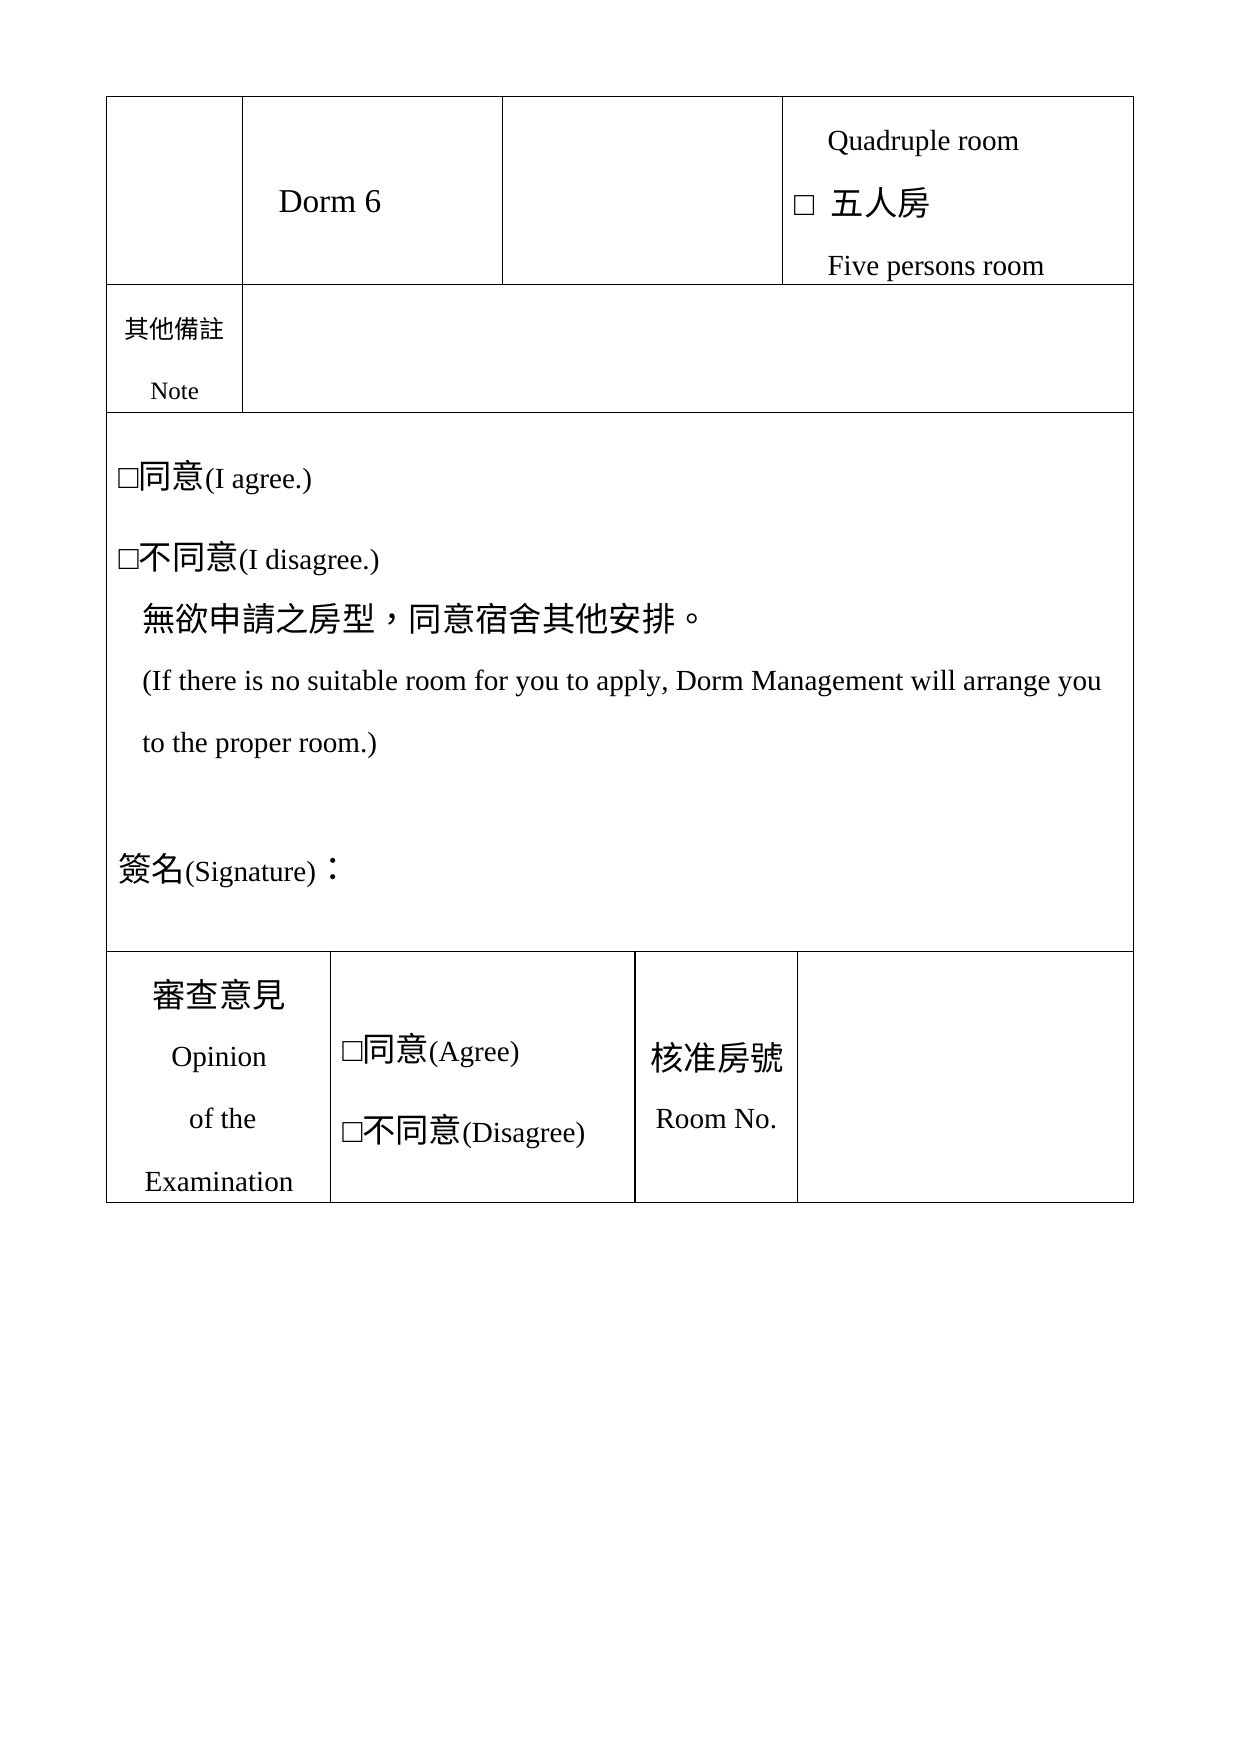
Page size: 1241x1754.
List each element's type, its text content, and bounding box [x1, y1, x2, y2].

table_cell 其他備註 Note [107, 285, 242, 412]
table_cell □同意(Agree) □不同意(Disagree) [331, 952, 634, 1202]
table_cell [798, 952, 1133, 1202]
table_cell [107, 97, 242, 284]
table_cell [503, 97, 782, 284]
table_cell Quadruple room □ 五人房 Five persons room [783, 97, 1133, 284]
table_cell [243, 285, 1133, 412]
table_cell □同意(I agree.) □不同意(I disagree.) 無欲申請之房型，同意宿舍其他安排。 (If there is no suitable room for you to apply, Dorm Management will arrange you to the proper room.) 簽名(Signature)： [107, 413, 1133, 951]
table_cell 核准房號 Room No. [636, 952, 797, 1202]
table_cell 審查意見 Opinion of the Examination [107, 952, 330, 1202]
table_cell Dorm 6 [243, 97, 502, 284]
